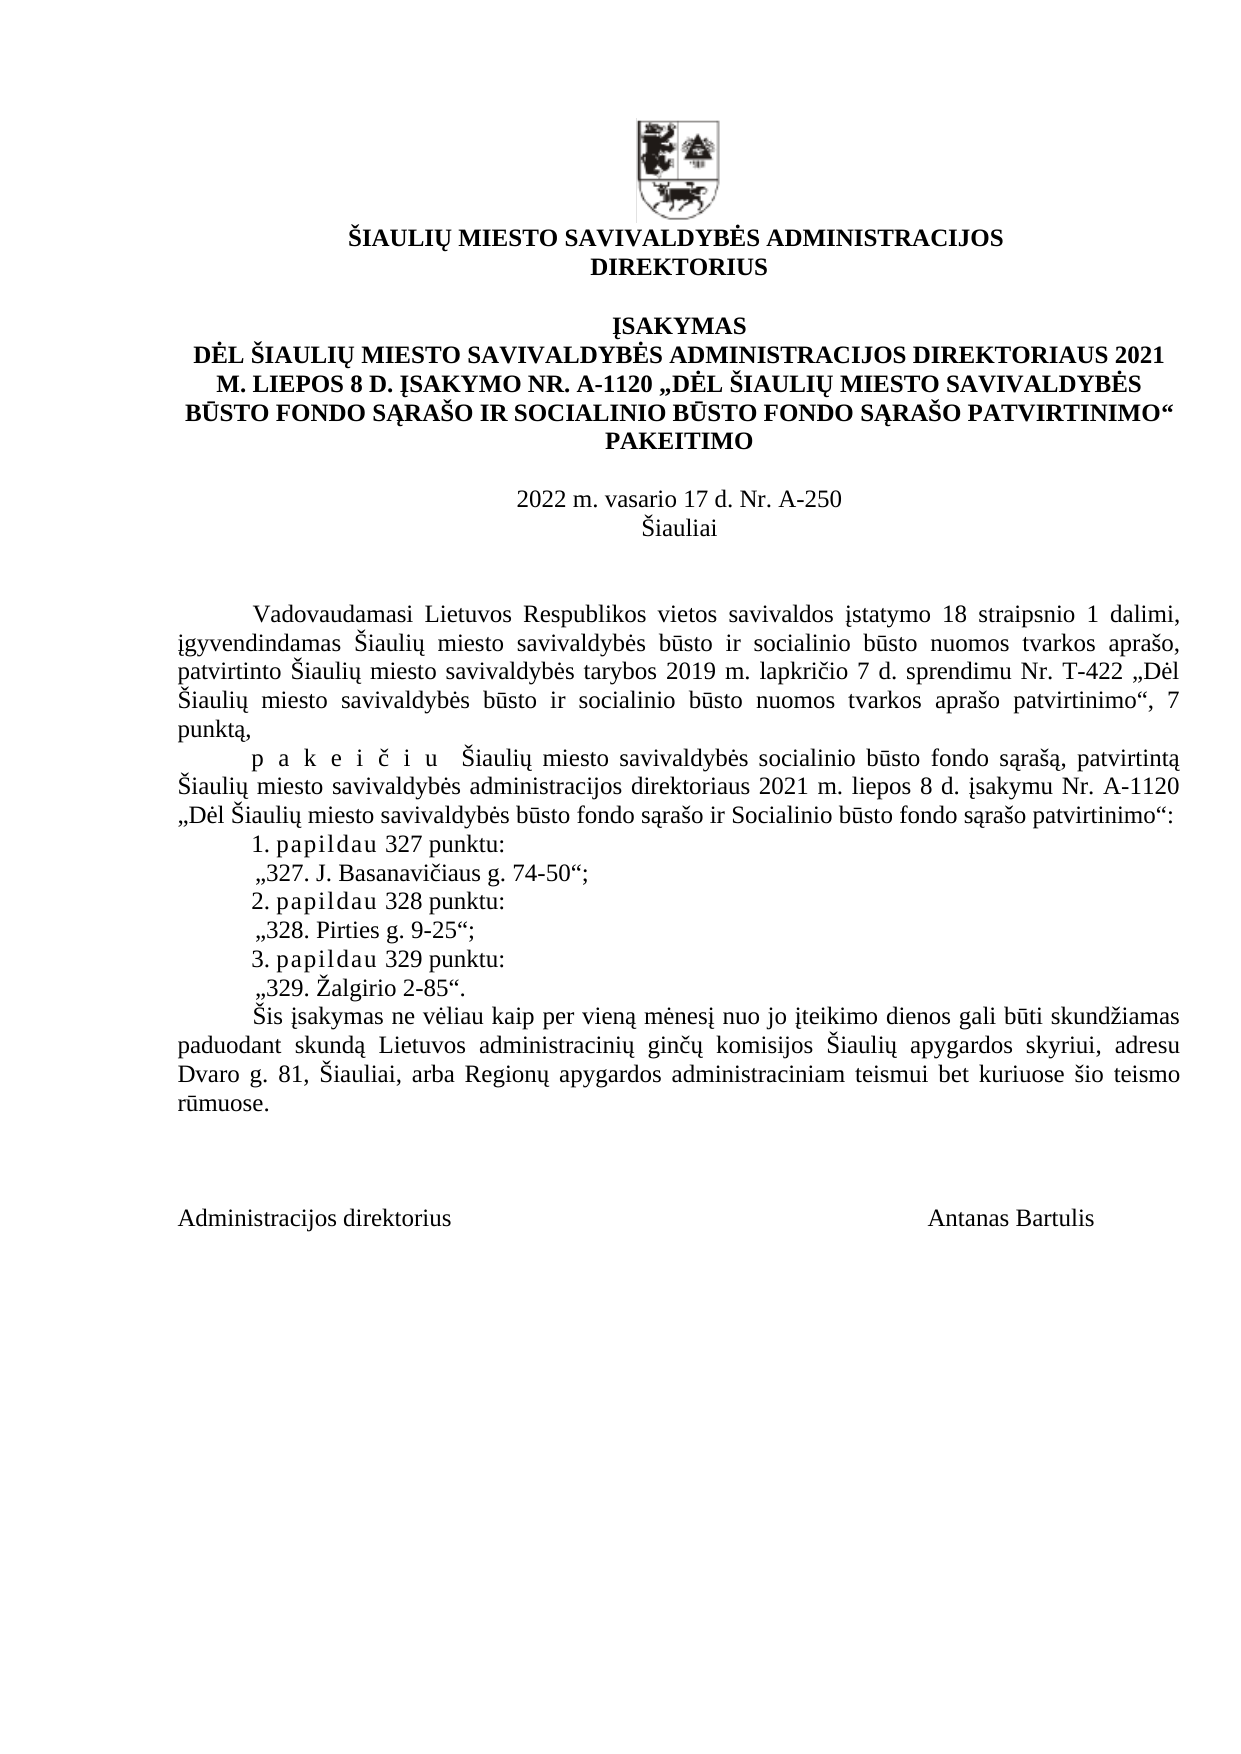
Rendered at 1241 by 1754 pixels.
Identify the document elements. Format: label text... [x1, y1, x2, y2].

text 3. papildau 329 punktu: [177, 944, 1181, 973]
text p a k e i č i u Šiaulių miesto savivaldybės socialinio būsto fondo sąrašą, patvirtintą Šiaulių miesto savivaldybės administracijos direktoriaus 2021 m. liepos 8 d. įsakymu Nr. A-1120 „Dėl Šiaulių miesto savivaldybės būsto fondo sąrašo ir Socialinio būsto fondo sąrašo patvirtinimo“: [177, 743, 1181, 829]
text „328. Pirties g. 9-25“; [177, 915, 1181, 944]
text 2022 m. vasario 17 d. Nr. A-250 [177, 484, 1181, 513]
text ĮSAKYMAS [177, 311, 1181, 340]
text Vadovaudamasi Lietuvos Respublikos vietos savivaldos įstatymo 18 straipsnio 1 dalimi, įgyvendindamas Šiaulių miesto savivaldybės būsto ir socialinio būsto nuomos tvarkos aprašo, patvirtinto Šiaulių miesto savivaldybės tarybos 2019 m. lapkričio 7 d. sprendimu Nr. T-422 „Dėl Šiaulių miesto savivaldybės būsto ir socialinio būsto nuomos tvarkos aprašo patvirtinimo“, 7 punktą, [177, 599, 1181, 743]
text Šiauliai [177, 513, 1181, 541]
text DĖL ŠIAULIŲ MIESTO SAVIVALDYBĖS ADMINISTRACIJOS DIREKTORIAUS 2021 M. LIEPOS 8 D. ĮSAKYMO NR. A-1120 „DĖL ŠIAULIŲ MIESTO SAVIVALDYBĖS BŪSTO FONDO SĄRAŠO IR SOCIALINIO BŪSTO FONDO SĄRAŠO PATVIRTINIMO“ PAKEITIMO [177, 340, 1181, 455]
text 2. papildau 328 punktu: [177, 886, 1181, 915]
text „329. Žalgirio 2-85“. [177, 973, 1181, 1001]
text ŠIAULIŲ MIESTO SAVIVALDYBĖS ADMINISTRACIJOS [177, 223, 1181, 252]
text Administracijos direktorius Antanas Bartulis [177, 1203, 1181, 1231]
text Šis įsakymas ne vėliau kaip per vieną mėnesį nuo jo įteikimo dienos gali būti skundžiamas paduodant skundą Lietuvos administracinių ginčų komisijos Šiaulių apygardos skyriui, adresu Dvaro g. 81, Šiauliai, arba Regionų apygardos administraciniam teismui bet kuriuose šio teismo rūmuose. [177, 1001, 1181, 1116]
text „327. J. Basanavičiaus g. 74-50“; [177, 858, 1181, 886]
text DIREKTORIUS [177, 252, 1181, 280]
text 1. papildau 327 punktu: [177, 829, 1181, 858]
